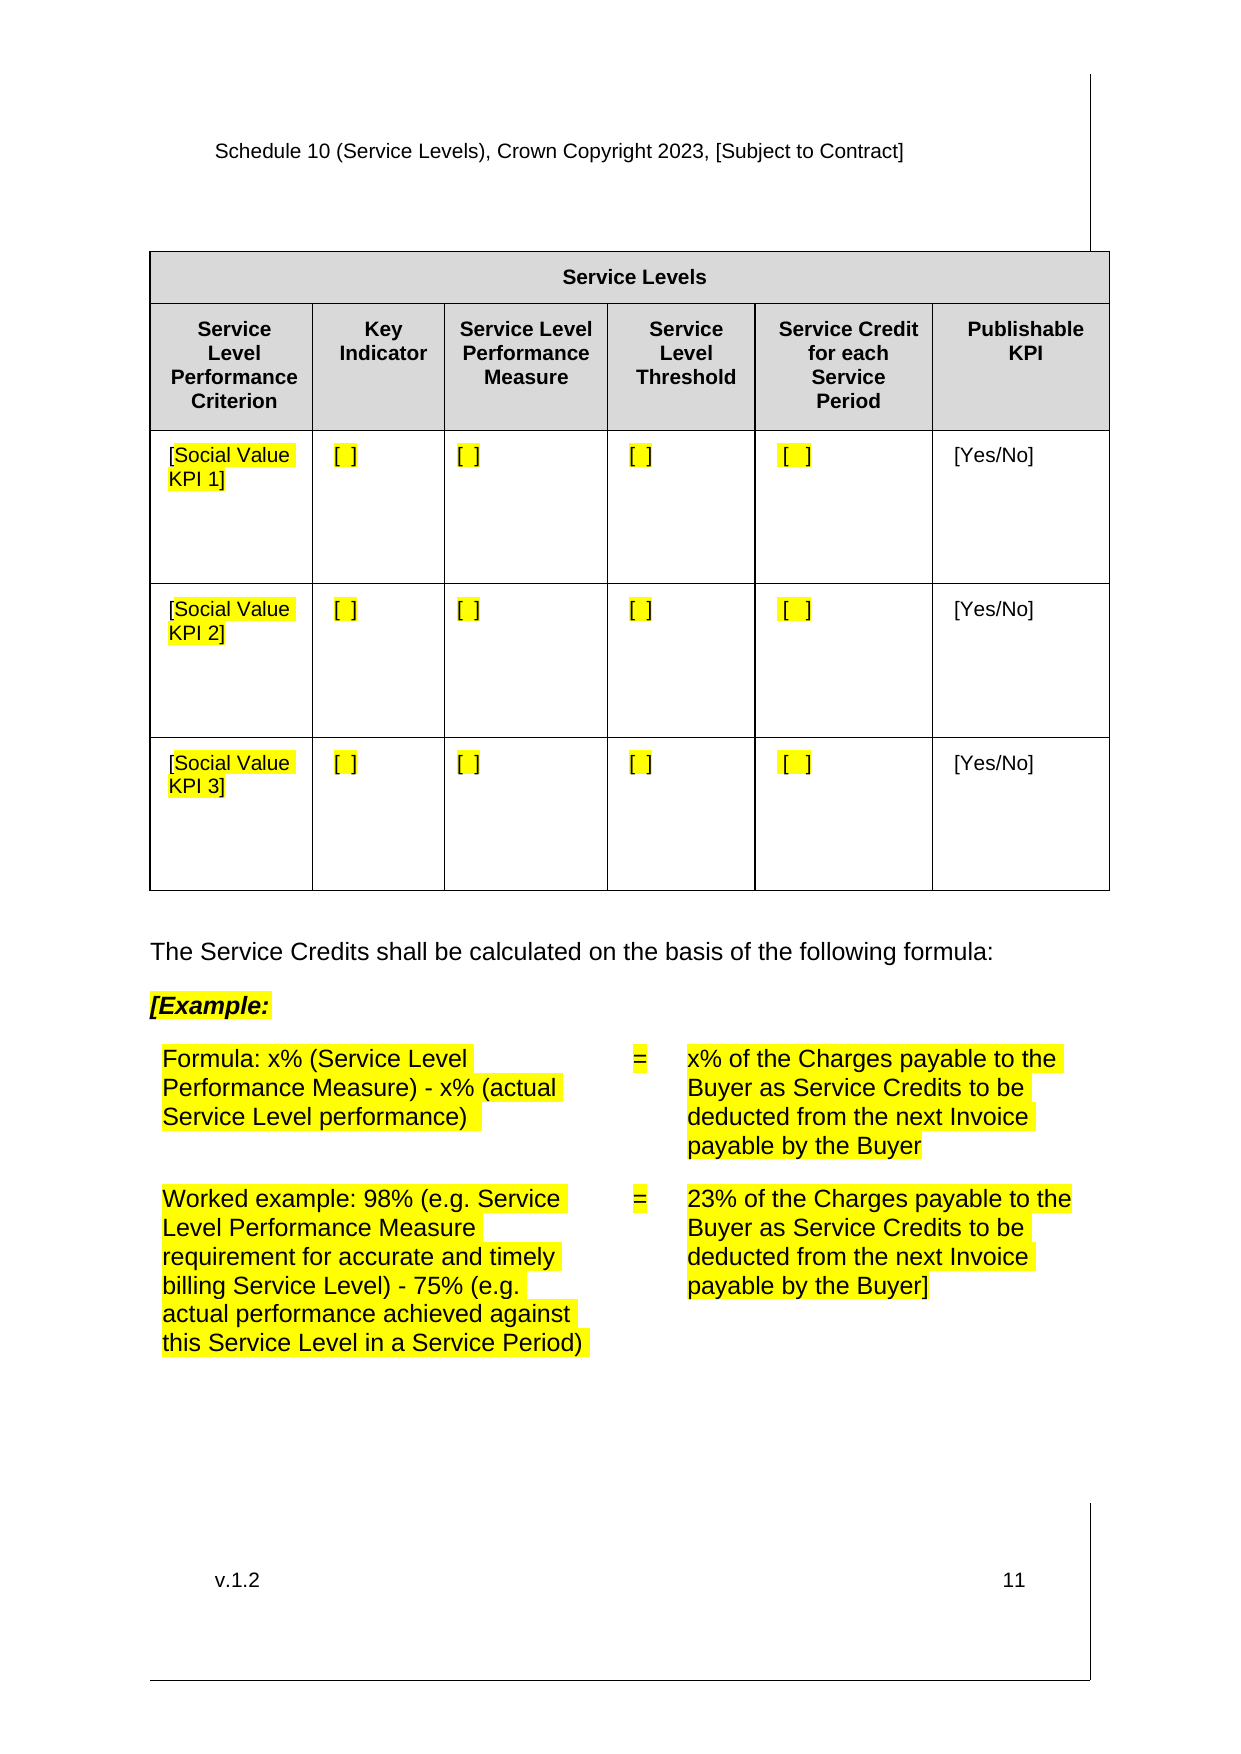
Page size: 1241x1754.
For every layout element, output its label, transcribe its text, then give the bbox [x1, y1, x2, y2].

table_cell 23% of the Charges payable to the Buyer as Service Credits to be deducted from the next Invoice payable by the Buyer] [675, 1172, 1090, 1423]
table_cell = [605, 1172, 675, 1423]
table_cell [ ] [608, 431, 754, 583]
table_cell Key Indicator [313, 304, 444, 430]
text [Example: [150, 991, 1090, 1019]
table_cell [ ] [445, 584, 607, 737]
table_cell Worked example: 98% (e.g. Service Level Performance Measure requirement for accurate and timely billing Service Level) - 75% (e.g. actual performance achieved against this Service Level in a Service Period) [150, 1172, 605, 1423]
table_cell Publishable KPI [933, 304, 1109, 430]
table_cell [Yes/No] [933, 584, 1109, 737]
table_cell [ ] [756, 584, 932, 737]
table_cell [ ] [445, 431, 607, 583]
table_cell [Social Value KPI 2] [151, 584, 312, 737]
table_header Formula: x% (Service Level Performance Measure) - x% (actual Service Level performance) [150, 1032, 605, 1172]
table_cell [ ] [313, 584, 444, 737]
table_cell [Yes/No] [933, 431, 1109, 583]
table_cell [ ] [608, 584, 754, 737]
table_cell [ ] [445, 738, 607, 890]
table_cell [ ] [313, 431, 444, 583]
table_cell Service Level Threshold [608, 304, 754, 430]
table_cell [ ] [608, 738, 754, 890]
table_cell [Social Value KPI 3] [151, 738, 312, 890]
table_cell Service Level Performance Measure [445, 304, 607, 430]
table_header x% of the Charges payable to the Buyer as Service Credits to be deducted from the next Invoice payable by the Buyer [675, 1032, 1090, 1172]
table_cell [ ] [313, 738, 444, 890]
table_cell [Social Value KPI 1] [151, 431, 312, 583]
table_cell [ ] [756, 431, 932, 583]
table_cell Service Level Performance Criterion [151, 304, 312, 430]
table_header Service Levels [151, 252, 1109, 303]
table_cell Service Credit for each Service Period [756, 304, 932, 430]
table_header = [605, 1032, 675, 1172]
table_cell [ ] [756, 738, 932, 890]
table_cell [Yes/No] [933, 738, 1109, 890]
text The Service Credits shall be calculated on the basis of the following formula: [150, 937, 1090, 966]
